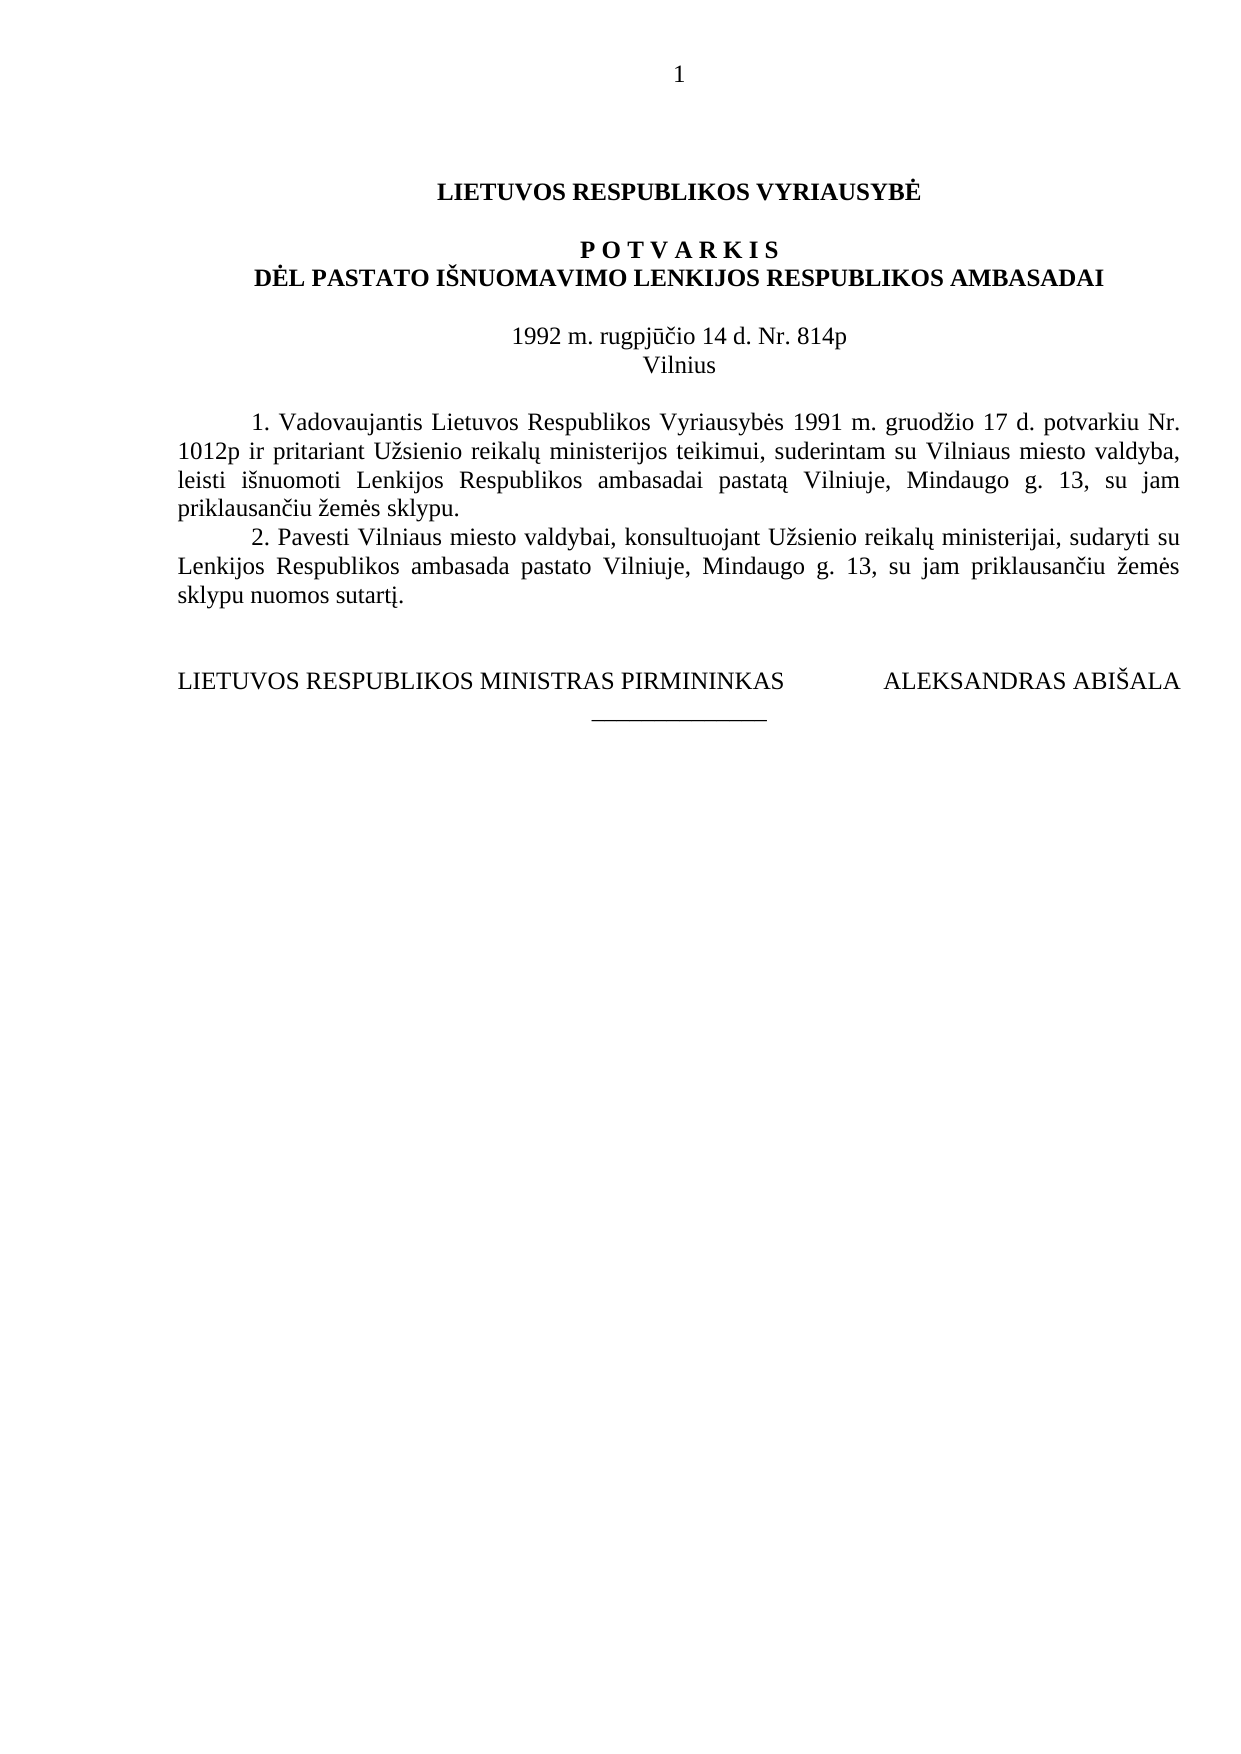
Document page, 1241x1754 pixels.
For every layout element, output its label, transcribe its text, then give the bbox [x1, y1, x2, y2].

text ______________ [177, 695, 1181, 723]
text LIETUVOS respublikos MINISTRAS PIRMININKAS ALEKSANDRAS ABIŠALA [177, 666, 1181, 695]
text Vilnius [177, 350, 1181, 378]
text P O T V A R K I S [177, 235, 1181, 263]
text DĖL PASTATO IŠNUOMAVIMO LENKIJOS RESPUBLIKOS AMBASADAI [177, 263, 1181, 292]
text 2. Pavesti Vilniaus miesto valdybai, konsultuojant Užsienio reikalų ministerijai, sudaryti su Lenkijos Respublikos ambasada pastato Vilniuje, Mindaugo g. 13, su jam priklausančiu žemės sklypu nuomos sutartį. [177, 522, 1181, 608]
text LIETUVOS RESPUBLIKOS VYRIAUSYBĖ [177, 177, 1181, 206]
text 1. Vadovaujantis Lietuvos Respublikos Vyriausybės 1991 m. gruodžio 17 d. potvarkiu Nr. 1012p ir pritariant Užsienio reikalų ministerijos teikimui, suderintam su Vilniaus miesto valdyba, leisti išnuomoti Lenkijos Respublikos ambasadai pastatą Vilniuje, Mindaugo g. 13, su jam priklausančiu žemės sklypu. [177, 407, 1181, 522]
text 1992 m. rugpjūčio 14 d. Nr. 814p [177, 321, 1181, 350]
